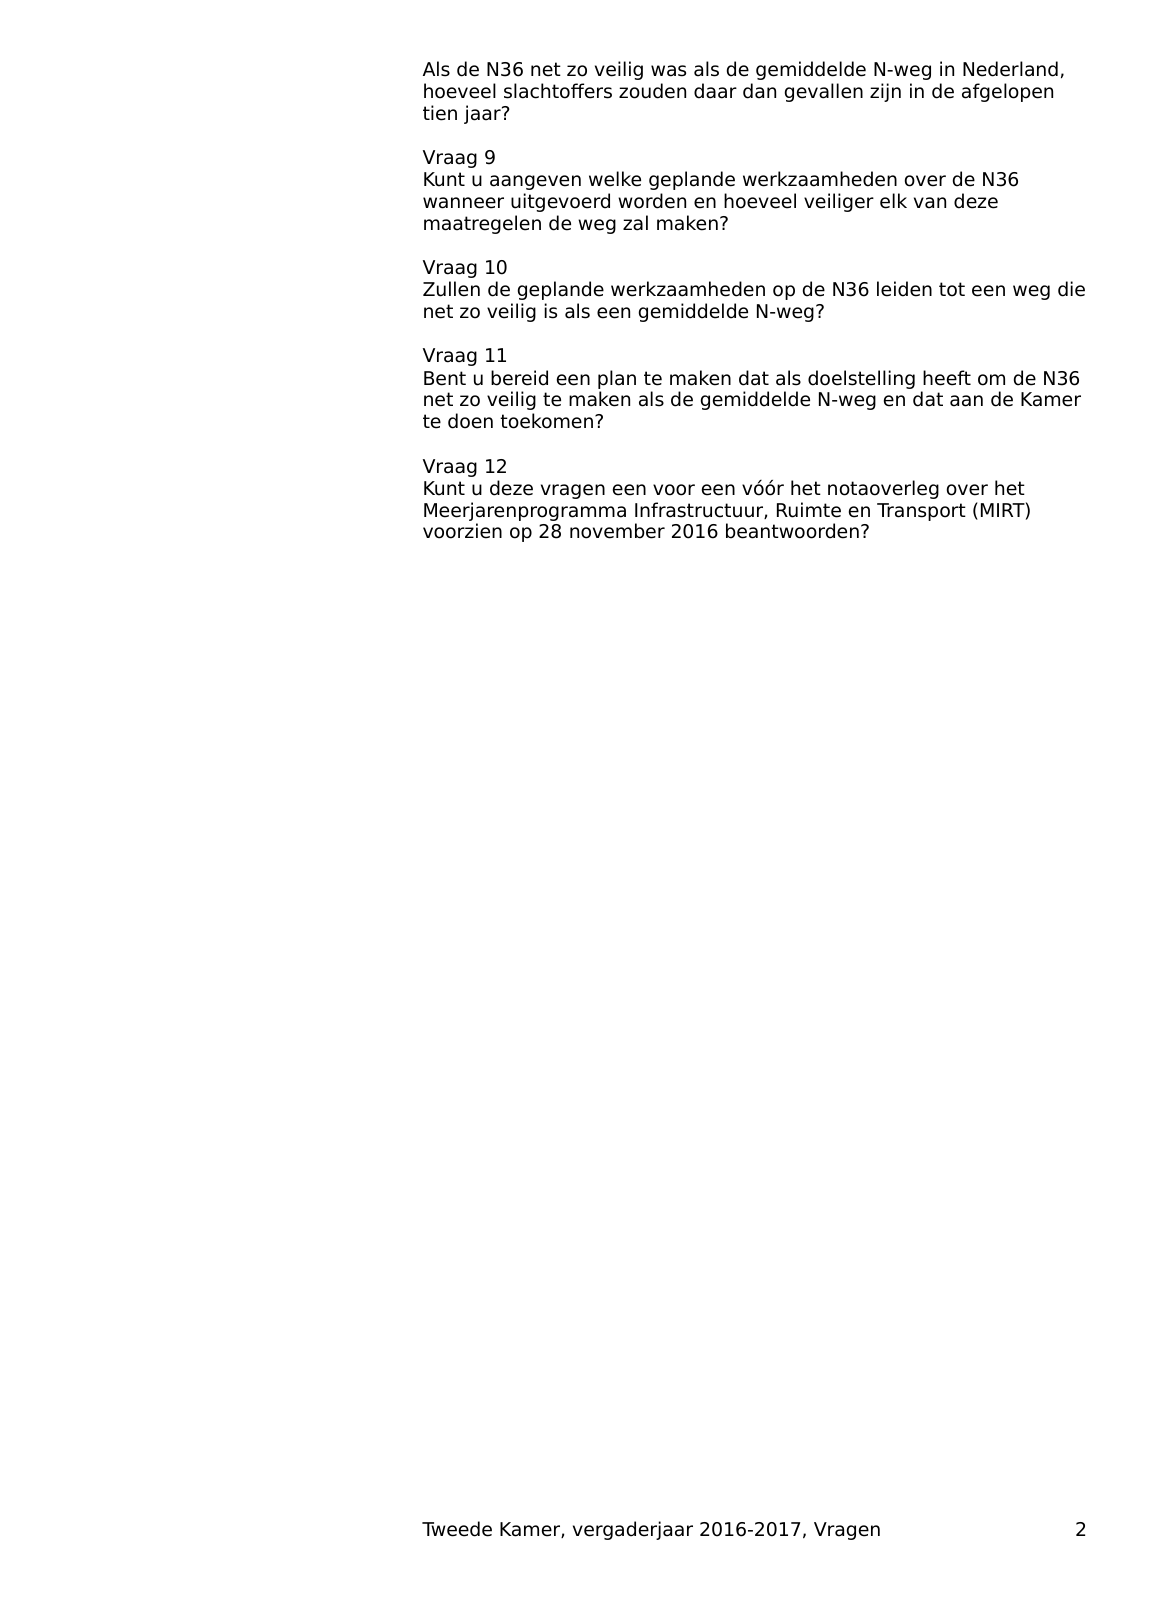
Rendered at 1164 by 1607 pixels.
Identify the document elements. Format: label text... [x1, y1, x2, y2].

text Vraag 12 [422, 456, 1087, 477]
text Kunt u aangeven welke geplande werkzaamheden over de N36 wanneer uitgevoerd worden en hoeveel veiliger elk van deze maatregelen de weg zal maken? [422, 169, 1087, 235]
text Als de N36 net zo veilig was als de gemiddelde N-weg in Nederland, hoeveel slachtoffers zouden daar dan gevallen zijn in de afgelopen tien jaar? [422, 59, 1087, 125]
text Vraag 10 [422, 257, 1087, 279]
text Vraag 11 [422, 345, 1087, 367]
text Bent u bereid een plan te maken dat als doelstelling heeft om de N36 net zo veilig te maken als de gemiddelde N-weg en dat aan de Kamer te doen toekomen? [422, 367, 1087, 433]
text Vraag 9 [422, 147, 1087, 169]
text Kunt u deze vragen een voor een vóór het notaoverleg over het Meerjarenprogramma Infrastructuur, Ruimte en Transport (MIRT) voorzien op 28 november 2016 beantwoorden? [422, 477, 1087, 543]
text Zullen de geplande werkzaamheden op de N36 leiden tot een weg die net zo veilig is als een gemiddelde N-weg? [422, 279, 1087, 323]
